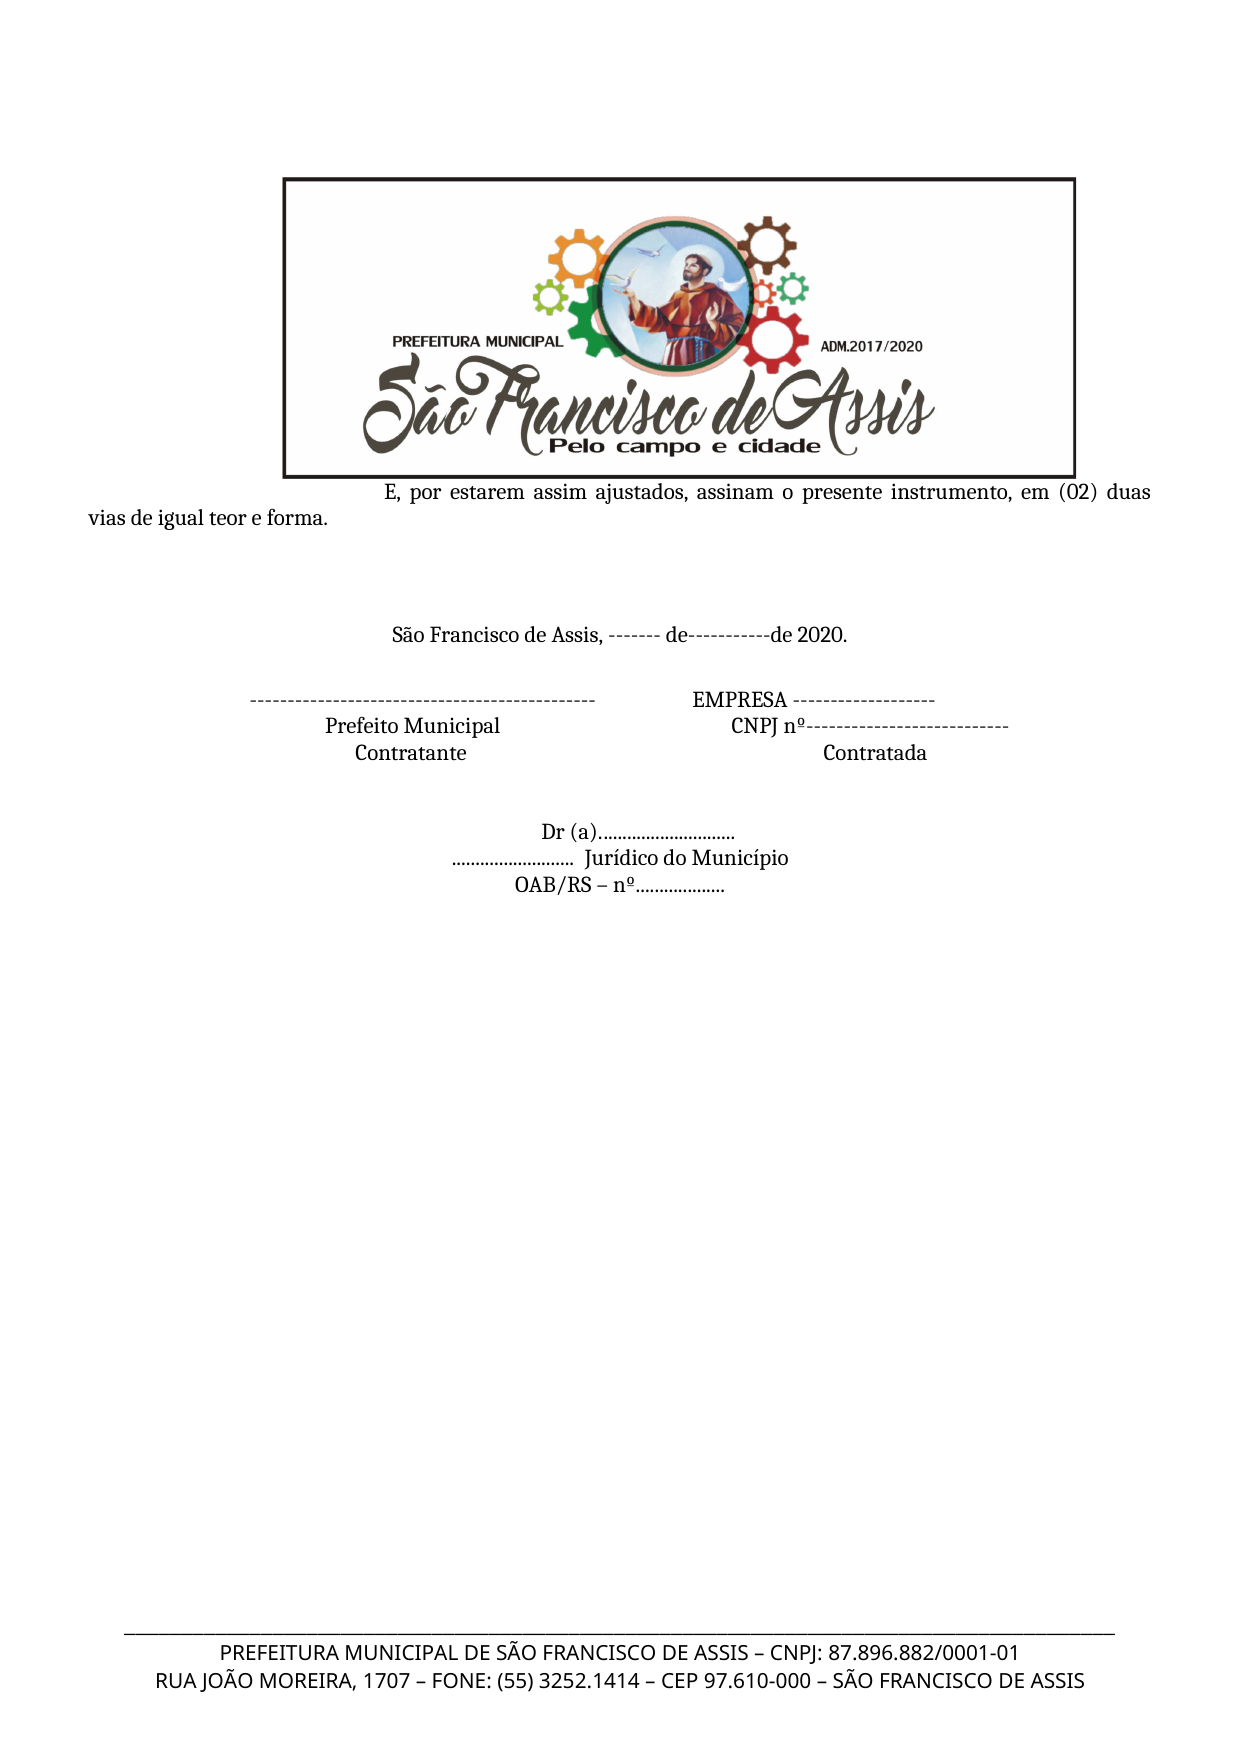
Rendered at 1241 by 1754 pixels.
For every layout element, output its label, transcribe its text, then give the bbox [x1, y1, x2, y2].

text Contratante Contratada [89, 739, 1152, 766]
text .......................... Jurídico do Município [89, 845, 1152, 871]
text E, por estarem assim ajustados, assinam o presente instrumento, em (02) duas vias de igual teor e forma. [89, 479, 1152, 531]
text São Francisco de Assis, ------- de-----------de 2020. [89, 622, 1152, 648]
text Prefeito Municipal CNPJ nº--------------------------- [89, 713, 1152, 739]
text ---------------------------------------------- EMPRESA ------------------- [89, 687, 1152, 713]
text OAB/RS – nº................... [89, 871, 1152, 898]
text Dr (a)............................. [89, 819, 1152, 845]
